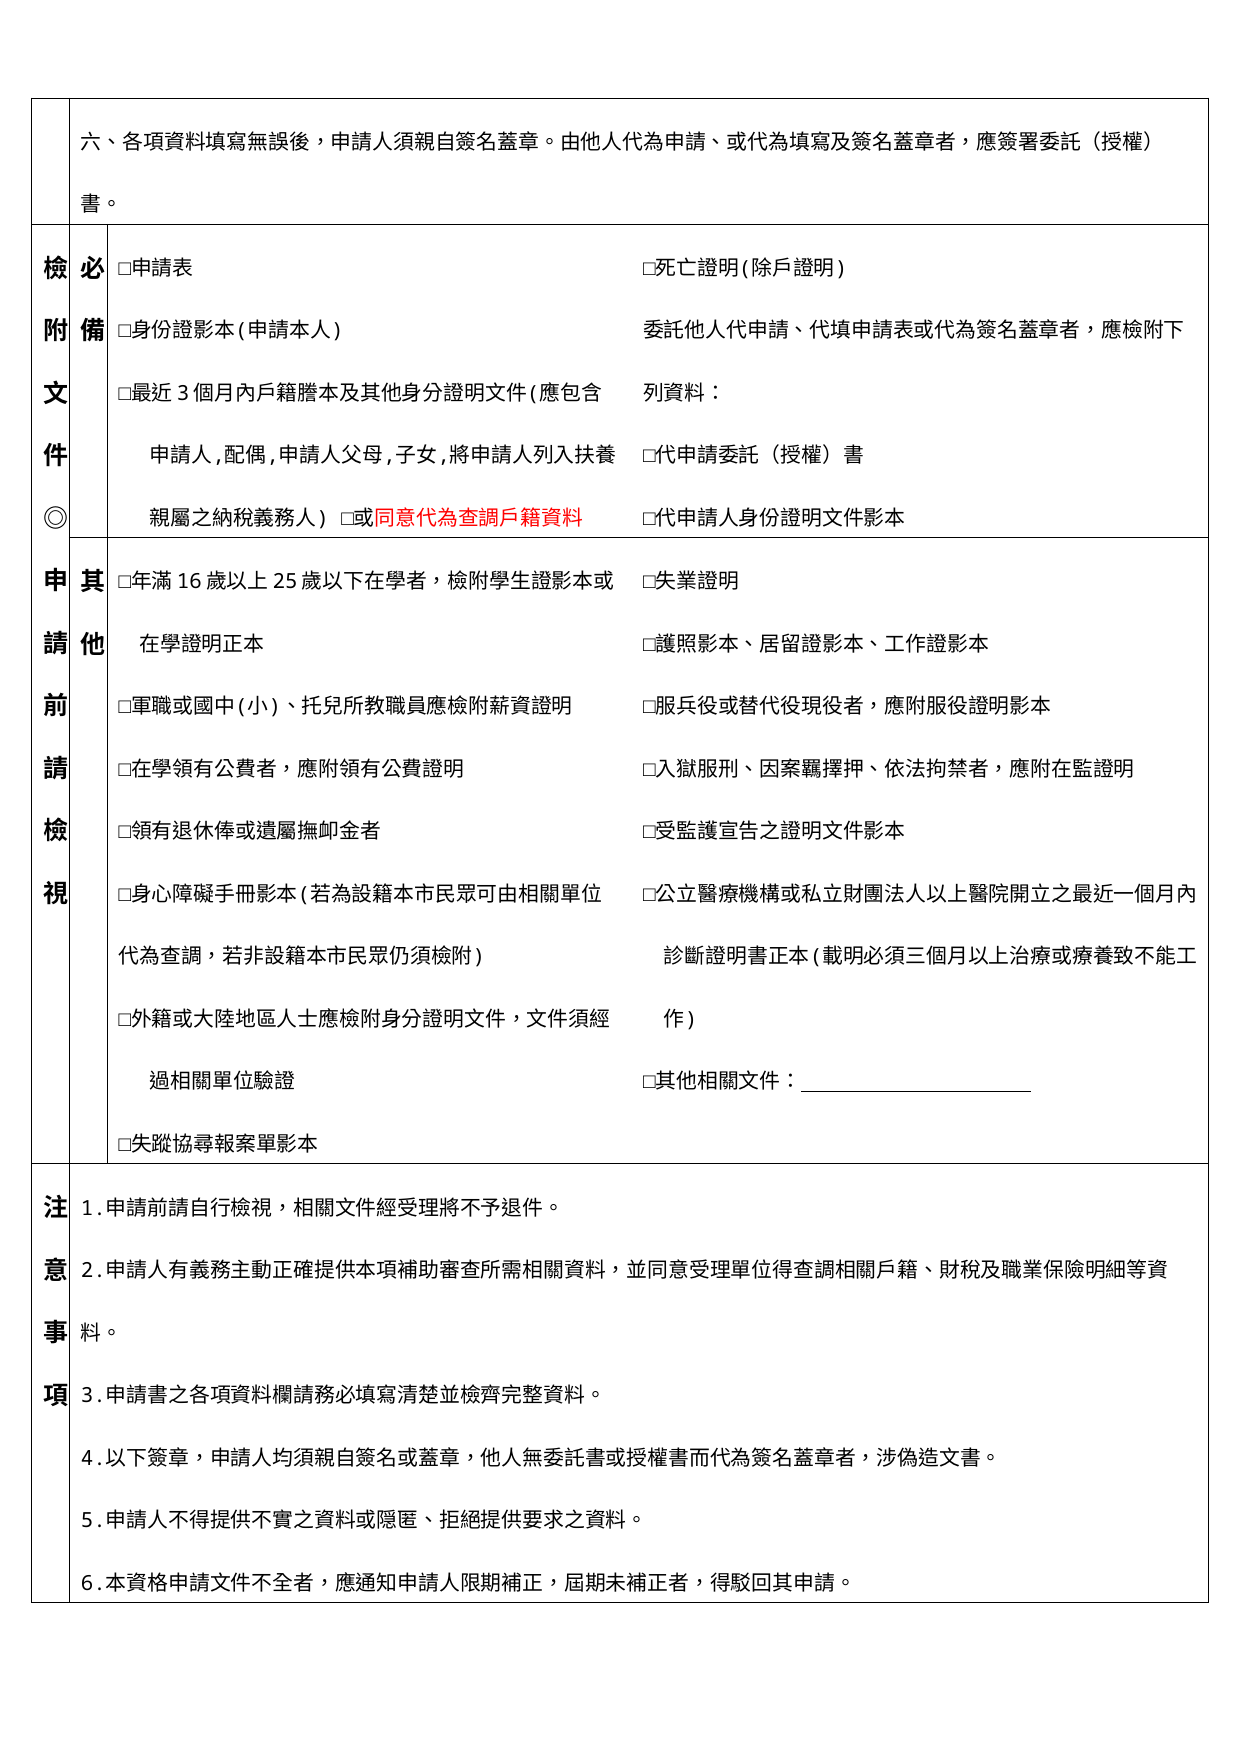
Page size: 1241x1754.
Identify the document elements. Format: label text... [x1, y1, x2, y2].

table_cell 注意事項 [32, 1164, 69, 1602]
table_cell 1.申請前請自行檢視，相關文件經受理將不予退件。 2.申請人有義務主動正確提供本項補助審查所需相關資料，並同意受理單位得查調相關戶籍、財稅及職業保險明細等資料。 3.申請書之各項資料欄請務必填寫清楚並檢齊完整資料。 4.以下簽章，申請人均須親自簽名或蓋章，他人無委託書或授權書而代為簽名蓋章者，涉偽造文書。 5.申請人不得提供不實之資料或隠匿、拒絕提供要求之資料。 6.本資格申請文件不全者，應通知申請人限期補正，屆期未補正者，得駁回其申請。 [70, 1164, 1208, 1602]
table_header 六、各項資料填寫無誤後，申請人須親自簽名蓋章。由他人代為申請、或代為填寫及簽名蓋章者，應簽署委託（授權）書。 [70, 99, 1208, 224]
table_cell □死亡證明(除戶證明) 委託他人代申請、代填申請表或代為簽名蓋章者，應檢附下列資料： □代申請委託（授權）書 □代申請人身份證明文件影本 [632, 225, 1208, 537]
table_cell □失業證明 □護照影本、居留證影本、工作證影本 □服兵役或替代役現役者，應附服役證明影本 □入獄服刑、因案羈擇押、依法拘禁者，應附在監證明 □受監護宣告之證明文件影本 □公立醫療機構或私立財團法人以上醫院開立之最近一個月內診斷證明書正本(載明必須三個月以上治療或療養致不能工作) □其他相關文件： [632, 538, 1208, 1163]
table_cell 必備 [70, 225, 107, 537]
table_header [32, 99, 69, 224]
table_cell □申請表 □身份證影本(申請本人) □最近3個月內戶籍謄本及其他身分證明文件(應包含申請人,配偶,申請人父母,子女,將申請人列入扶養親屬之納稅義務人) □或同意代為查調戶籍資料 [108, 225, 632, 537]
table_cell 檢附文件◎申請前請檢視 [32, 225, 69, 1163]
table_cell 其他 [70, 538, 107, 1163]
table_cell □年滿16歲以上25歲以下在學者，檢附學生證影本或在學證明正本 □軍職或國中(小)、托兒所教職員應檢附薪資證明 □在學領有公費者，應附領有公費證明 □領有退休俸或遺屬撫卹金者 □身心障礙手冊影本(若為設籍本市民眾可由相關單位代為查調，若非設籍本市民眾仍須檢附) □外籍或大陸地區人士應檢附身分證明文件，文件須經過相關單位驗證 □失蹤協尋報案單影本 [108, 538, 632, 1163]
